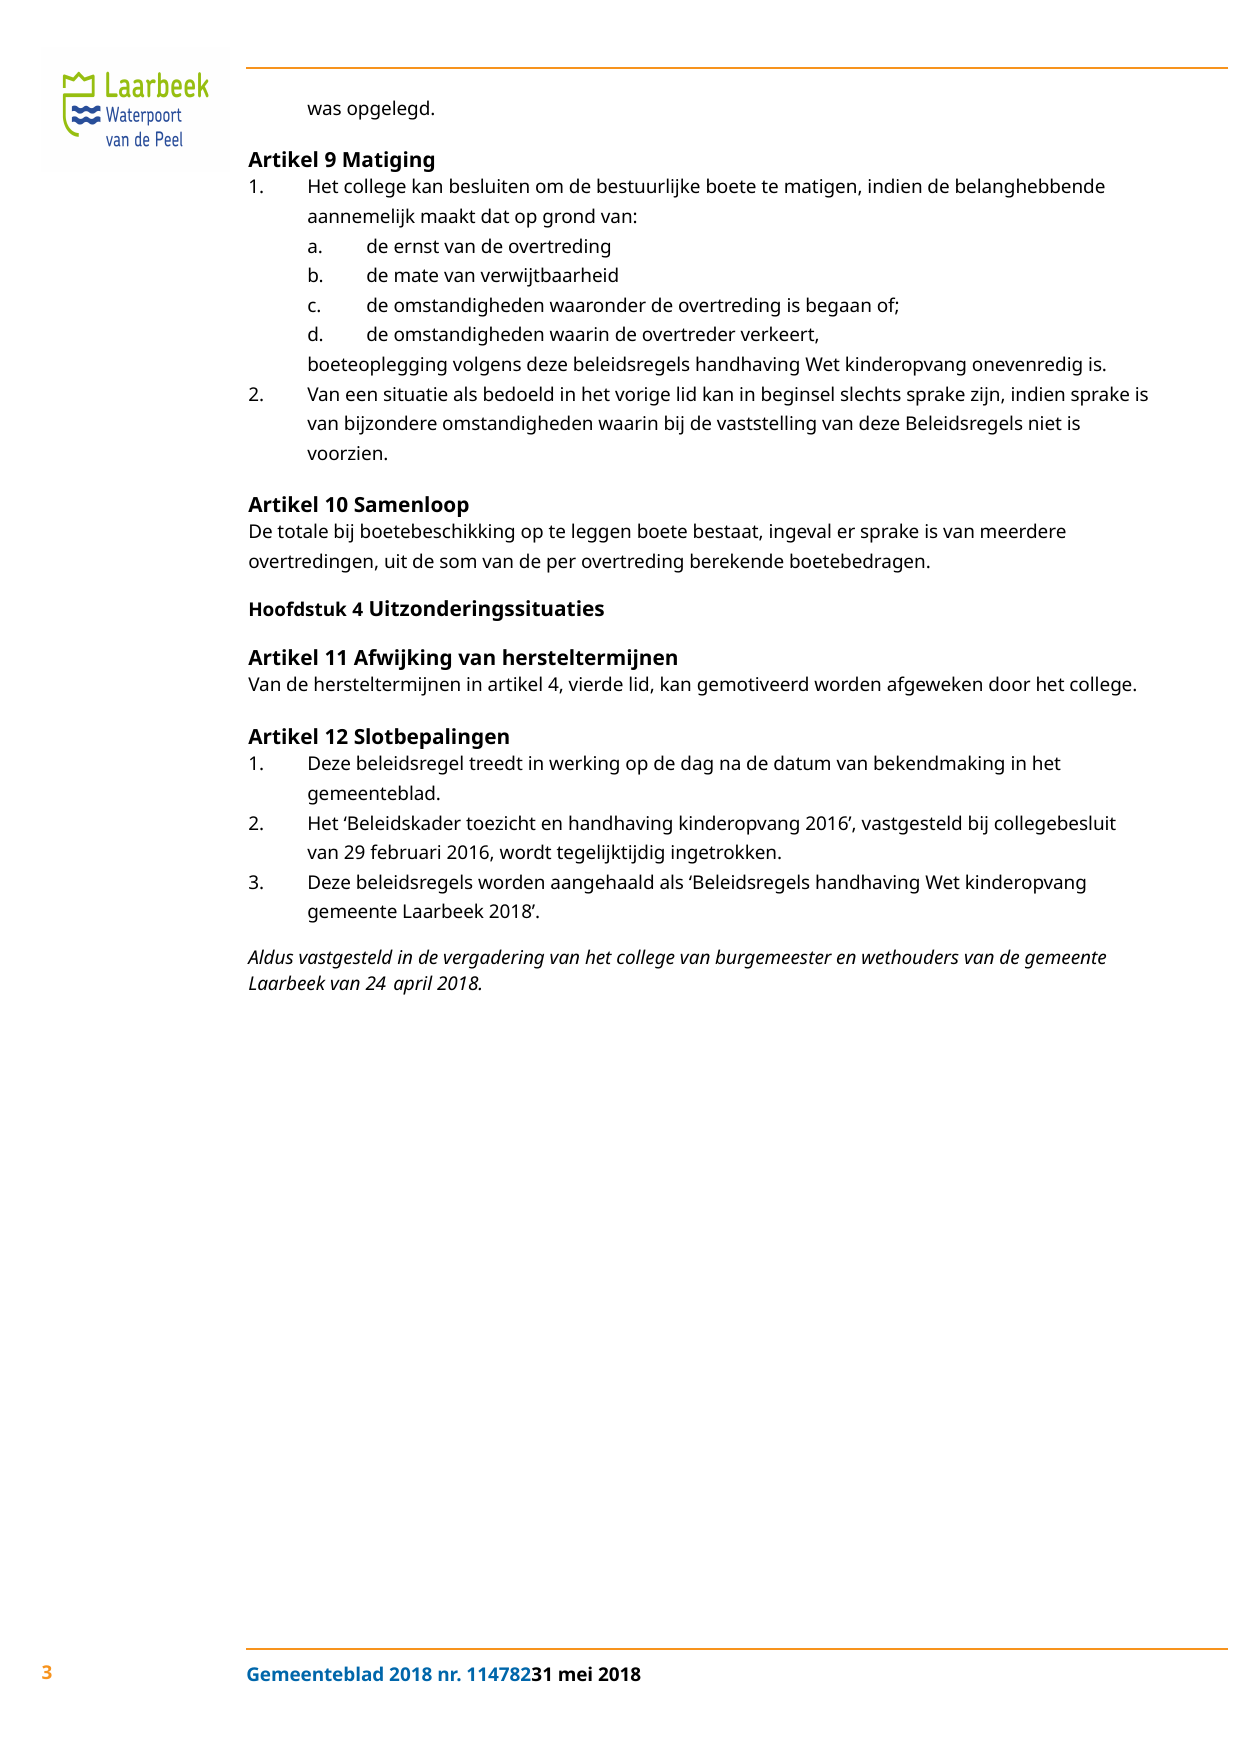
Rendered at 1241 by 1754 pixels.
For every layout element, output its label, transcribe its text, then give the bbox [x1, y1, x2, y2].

text Hoofdstuk 4 Uitzonderingssituaties [248, 594, 1152, 622]
text Aldus vastgesteld in de vergadering van het college van burgemeester en wethouders van de gemeente Laarbeek van 24 april 2018. [248, 944, 1152, 996]
list de omstandigheden waarin de overtreder verkeert, [307, 322, 1152, 347]
list Van een situatie als bedoeld in het vorige lid kan in beginsel slechts sprake zijn, indien sprake is van bijzondere omstandigheden waarin bij de vaststelling van deze Beleidsregels niet is voorzien. [248, 381, 1152, 466]
list Deze beleidsregel treedt in werking op de dag na de datum van bekendmaking in het gemeenteblad. [248, 751, 1152, 806]
text Van de hersteltermijnen in artikel 4, vierde lid, kan gemotiveerd worden afgeweken door het college. [248, 672, 1152, 697]
picture [41, 47, 231, 172]
list de omstandigheden waaronder de overtreding is begaan of; [307, 292, 1152, 318]
list boeteoplegging volgens deze beleidsregels handhaving Wet kinderopvang onevenredig is. [248, 351, 1152, 377]
text Artikel 10 Samenloop [248, 490, 1152, 519]
text Artikel 12 Slotbepalingen [248, 722, 1152, 751]
list Het college kan besluiten om de bestuurlijke boete te matigen, indien de belanghebbende aannemelijk maakt dat op grond van: [248, 174, 1152, 229]
text Artikel 11 Afwijking van hersteltermijnen [248, 643, 1152, 672]
text Artikel 9 Matiging [248, 145, 1152, 174]
list Deze beleidsregels worden aangehaald als ‘Beleidsregels handhaving Wet kinderopvang gemeente Laarbeek 2018’. [248, 869, 1152, 924]
text De totale bij boetebeschikking op te leggen boete bestaat, ingeval er sprake is van meerdere overtredingen, uit de som van de per overtreding berekende boetebedragen. [248, 519, 1152, 574]
list de mate van verwijtbaarheid [307, 262, 1152, 288]
list was opgelegd. [248, 95, 1152, 121]
list de ernst van de overtreding [307, 233, 1152, 258]
list Het ‘Beleidskader toezicht en handhaving kinderopvang 2016’, vastgesteld bij collegebesluit van 29 februari 2016, wordt tegelijktijdig ingetrokken. [248, 810, 1152, 865]
